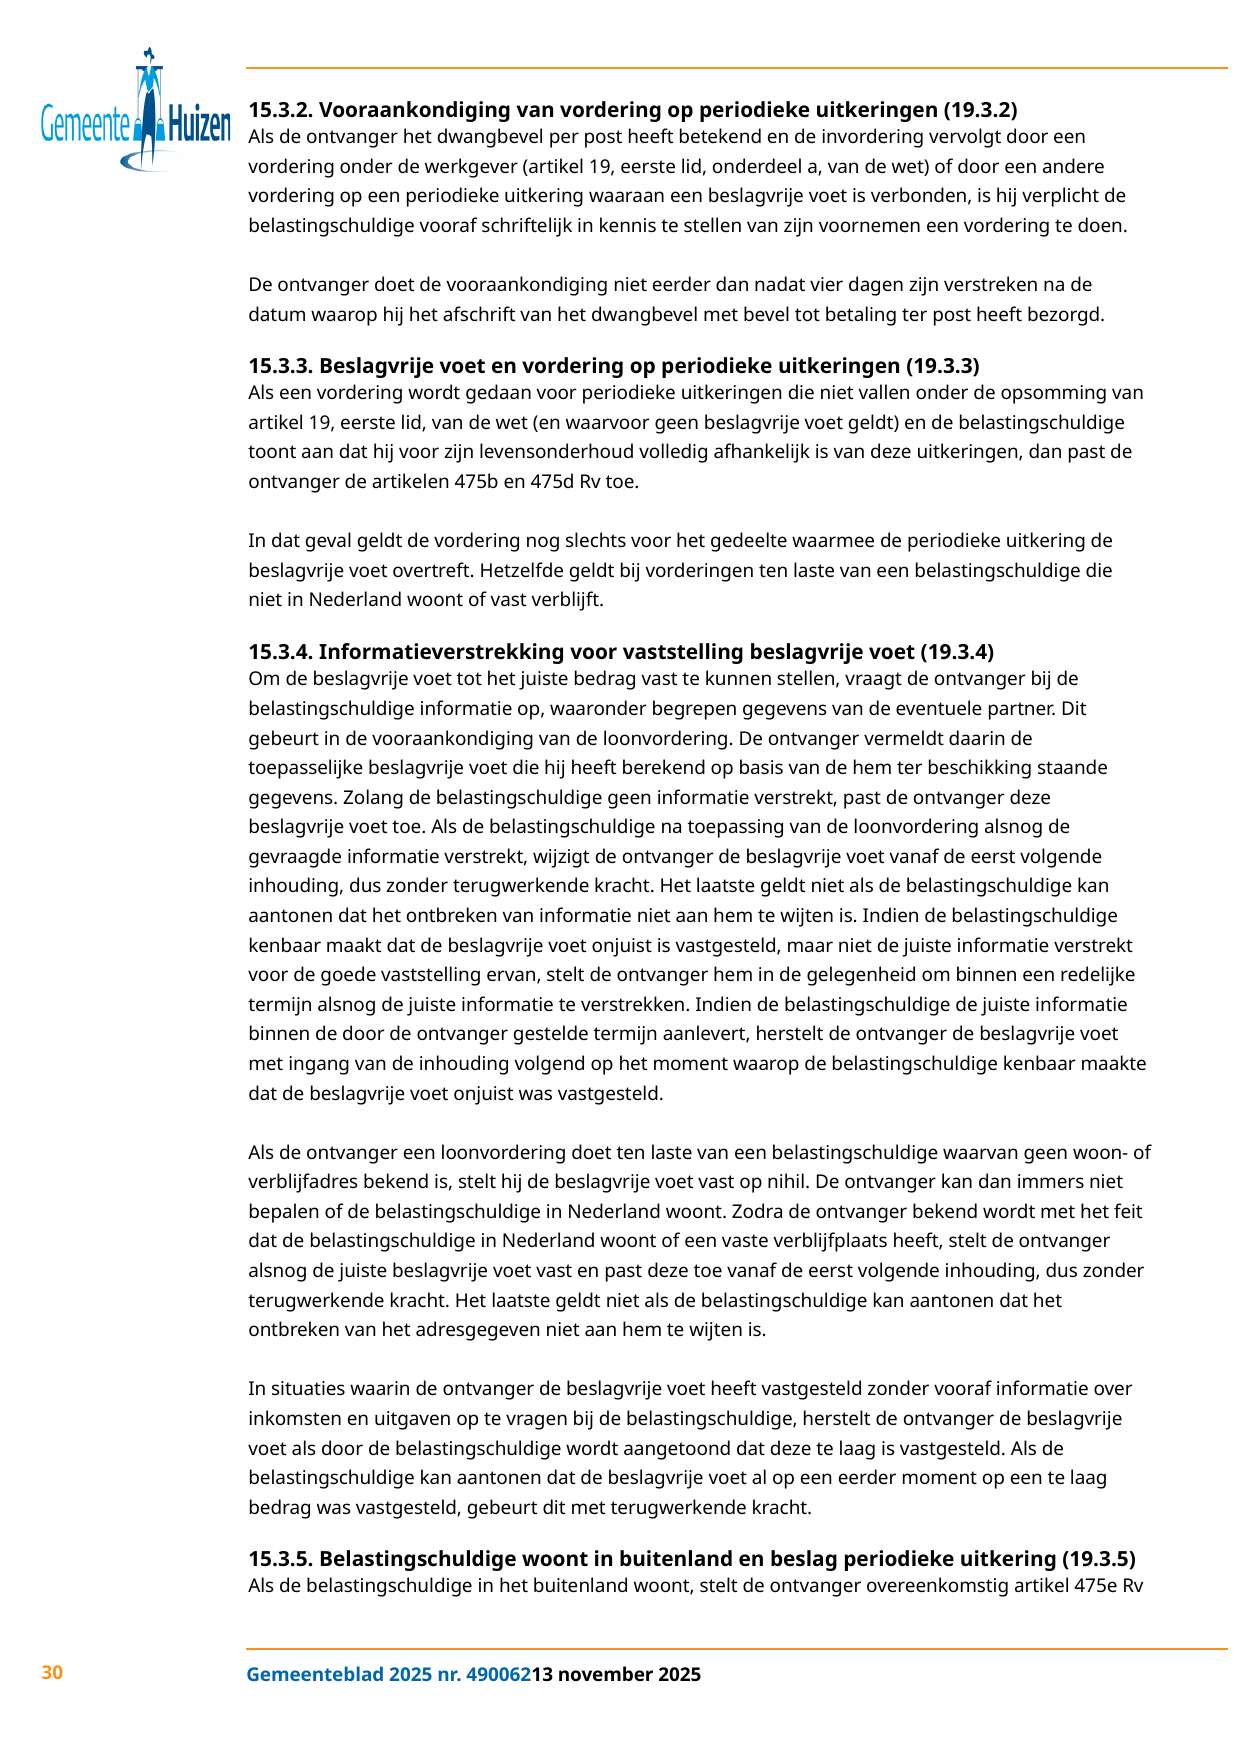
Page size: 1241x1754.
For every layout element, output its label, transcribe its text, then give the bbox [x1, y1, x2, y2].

text Om de beslagvrije voet tot het juiste bedrag vast te kunnen stellen, vraagt de ontvanger bij de belastingschuldige informatie op, waaronder begrepen gegevens van de eventuele partner. Dit gebeurt in de vooraankondiging van de loonvordering. De ontvanger vermeldt daarin de toepasselijke beslagvrije voet die hij heeft berekend op basis van de hem ter beschikking staande gegevens. Zolang de belastingschuldige geen informatie verstrekt, past de ontvanger deze beslagvrije voet toe. Als de belastingschuldige na toepassing van de loonvordering alsnog de gevraagde informatie verstrekt, wijzigt de ontvanger de beslagvrije voet vanaf de eerst volgende inhouding, dus zonder terugwerkende kracht. Het laatste geldt niet als de belastingschuldige kan aantonen dat het ontbreken van informatie niet aan hem te wijten is. Indien de belastingschuldige kenbaar maakt dat de beslagvrije voet onjuist is vastgesteld, maar niet de juiste informatie verstrekt voor de goede vaststelling ervan, stelt de ontvanger hem in de gelegenheid om binnen een redelijke termijn alsnog de juiste informatie te verstrekken. Indien de belastingschuldige de juiste informatie binnen de door de ontvanger gestelde termijn aanlevert, herstelt de ontvanger de beslagvrije voet met ingang van de inhouding volgend op het moment waarop de belastingschuldige kenbaar maakte dat de beslagvrije voet onjuist was vastgesteld. [248, 666, 1152, 1105]
text 15.3.4. Informatieverstrekking voor vaststelling beslagvrije voet (19.3.4) [248, 637, 1152, 666]
text Als een vordering wordt gedaan voor periodieke uitkeringen die niet vallen onder de opsomming van artikel 19, eerste lid, van de wet (en waarvoor geen beslagvrije voet geldt) en de belastingschuldige toont aan dat hij voor zijn levensonderhoud volledig afhankelijk is van deze uitkeringen, dan past de ontvanger de artikelen 475b en 475d Rv toe. [248, 379, 1152, 494]
text Als de belastingschuldige in het buitenland woont, stelt de ontvanger overeenkomstig artikel 475e Rv [248, 1573, 1152, 1598]
text 15.3.2. Vooraankondiging van vordering op periodieke uitkeringen (19.3.2) [248, 95, 1152, 123]
text 15.3.5. Belastingschuldige woont in buitenland en beslag periodieke uitkering (19.3.5) [248, 1544, 1152, 1573]
text De ontvanger doet de vooraankondiging niet eerder dan nadat vier dagen zijn verstreken na de datum waarop hij het afschrift van het dwangbevel met bevel tot betaling ter post heeft bezorgd. [248, 271, 1152, 326]
picture [41, 47, 231, 172]
text Als de ontvanger het dwangbevel per post heeft betekend en de invordering vervolgt door een vordering onder de werkgever (artikel 19, eerste lid, onderdeel a, van de wet) of door een andere vordering op een periodieke uitkering waaraan een beslagvrije voet is verbonden, is hij verplicht de belastingschuldige vooraf schriftelijk in kennis te stellen van zijn voornemen een vordering te doen. [248, 123, 1152, 238]
text In situaties waarin de ontvanger de beslagvrije voet heeft vastgesteld zonder vooraf informatie over inkomsten en uitgaven op te vragen bij de belastingschuldige, herstelt de ontvanger de beslagvrije voet als door de belastingschuldige wordt aangetoond dat deze te laag is vastgesteld. Als de belastingschuldige kan aantonen dat de beslagvrije voet al op een eerder moment op een te laag bedrag was vastgesteld, gebeurt dit met terugwerkende kracht. [248, 1376, 1152, 1519]
text Als de ontvanger een loonvordering doet ten laste van een belastingschuldige waarvan geen woon- of verblijfadres bekend is, stelt hij de beslagvrije voet vast op nihil. De ontvanger kan dan immers niet bepalen of de belastingschuldige in Nederland woont. Zodra de ontvanger bekend wordt met het feit dat de belastingschuldige in Nederland woont of een vaste verblijfplaats heeft, stelt de ontvanger alsnog de juiste beslagvrije voet vast en past deze toe vanaf de eerst volgende inhouding, dus zonder terugwerkende kracht. Het laatste geldt niet als de belastingschuldige kan aantonen dat het ontbreken van het adresgegeven niet aan hem te wijten is. [248, 1139, 1152, 1342]
text 15.3.3. Beslagvrije voet en vordering op periodieke uitkeringen (19.3.3) [248, 351, 1152, 379]
text In dat geval geldt de vordering nog slechts voor het gedeelte waarmee de periodieke uitkering de beslagvrije voet overtreft. Hetzelfde geldt bij vorderingen ten laste van een belastingschuldige die niet in Nederland woont of vast verblijft. [248, 527, 1152, 612]
